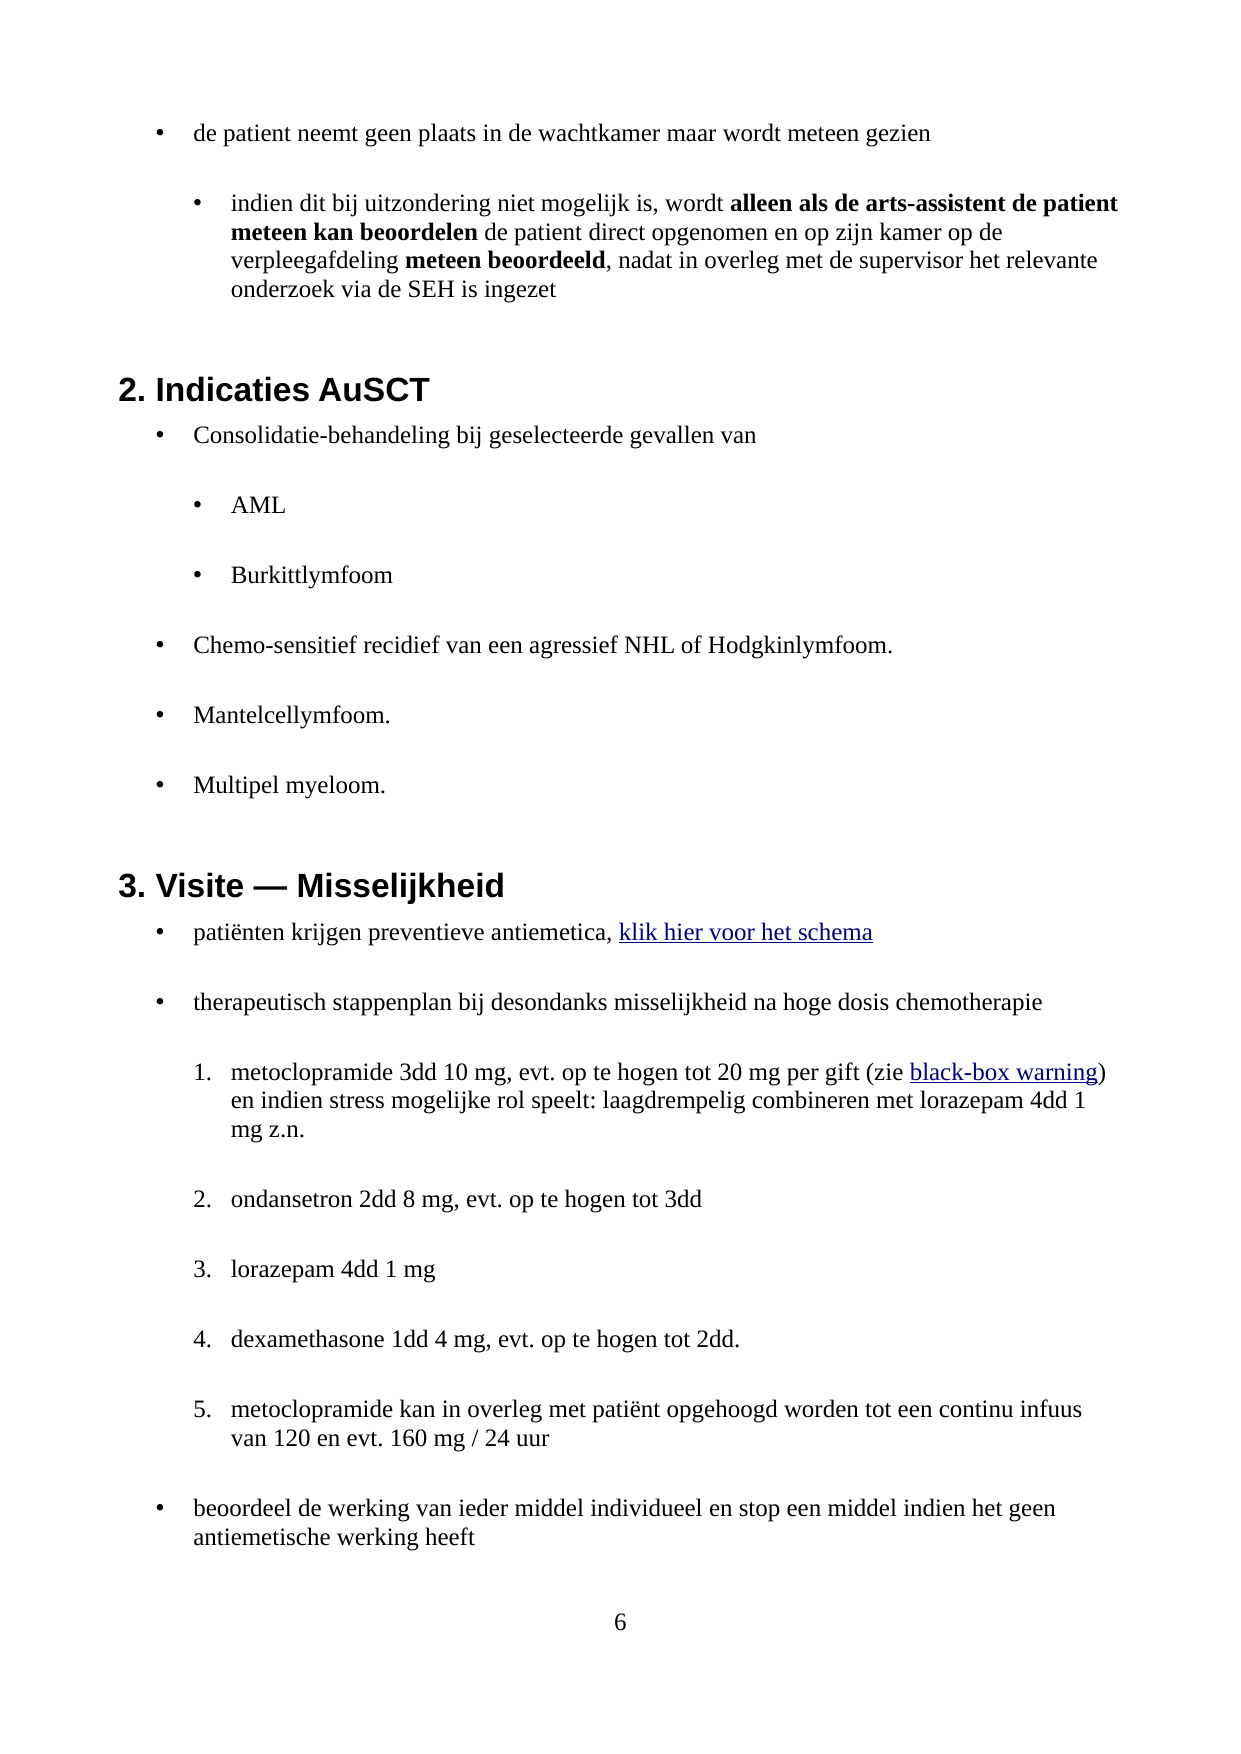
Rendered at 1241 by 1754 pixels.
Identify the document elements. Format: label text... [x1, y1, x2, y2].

list AML [193, 491, 1122, 548]
subtitle Indicaties AuSCT [118, 369, 1122, 408]
list Multipel myeloom. [156, 771, 1122, 828]
list de patient neemt geen plaats in de wachtkamer maar wordt meteen gezien [156, 118, 1122, 176]
list metoclopramide kan in overleg met patiënt opgehoogd worden tot een continu infuus van 120 en evt. 160 mg / 24 uur [193, 1394, 1122, 1480]
list ondansetron 2dd 8 mg, evt. op te hogen tot 3dd [193, 1184, 1122, 1242]
list Mantelcellymfoom. [156, 701, 1122, 758]
list lorazepam 4dd 1 mg [193, 1254, 1122, 1312]
subtitle Visite — Misselijkheid [118, 866, 1122, 904]
list dexamethasone 1dd 4 mg, evt. op te hogen tot 2dd. [193, 1324, 1122, 1382]
list Chemo-sensitief recidief van een agressief NHL of Hodgkinlymfoom. [156, 631, 1122, 688]
list Consolidatie-behandeling bij geselecteerde gevallen van [156, 421, 1122, 478]
list indien dit bij uitzondering niet mogelijk is, wordt alleen als de arts-assistent de patient meteen kan beoordelen de patient direct opgenomen en op zijn kamer op de verpleegafdeling meteen beoordeeld, nadat in overleg met de supervisor het relevante onderzoek via de SEH is ingezet [193, 188, 1122, 332]
list metoclopramide 3dd 10 mg, evt. op te hogen tot 20 mg per gift (zie black-box warning) en indien stress mogelijke rol speelt: laagdrempelig combineren met lorazepam 4dd 1 mg z.n. [193, 1057, 1122, 1172]
list therapeutisch stappenplan bij desondanks misselijkheid na hoge dosis chemotherapie [156, 987, 1122, 1044]
list Burkittlymfoom [193, 561, 1122, 618]
list beoordeel de werking van ieder middel individueel en stop een middel indien het geen antiemetische werking heeft [156, 1493, 1122, 1550]
list patiënten krijgen preventieve antiemetica, klik hier voor het schema [156, 917, 1122, 974]
